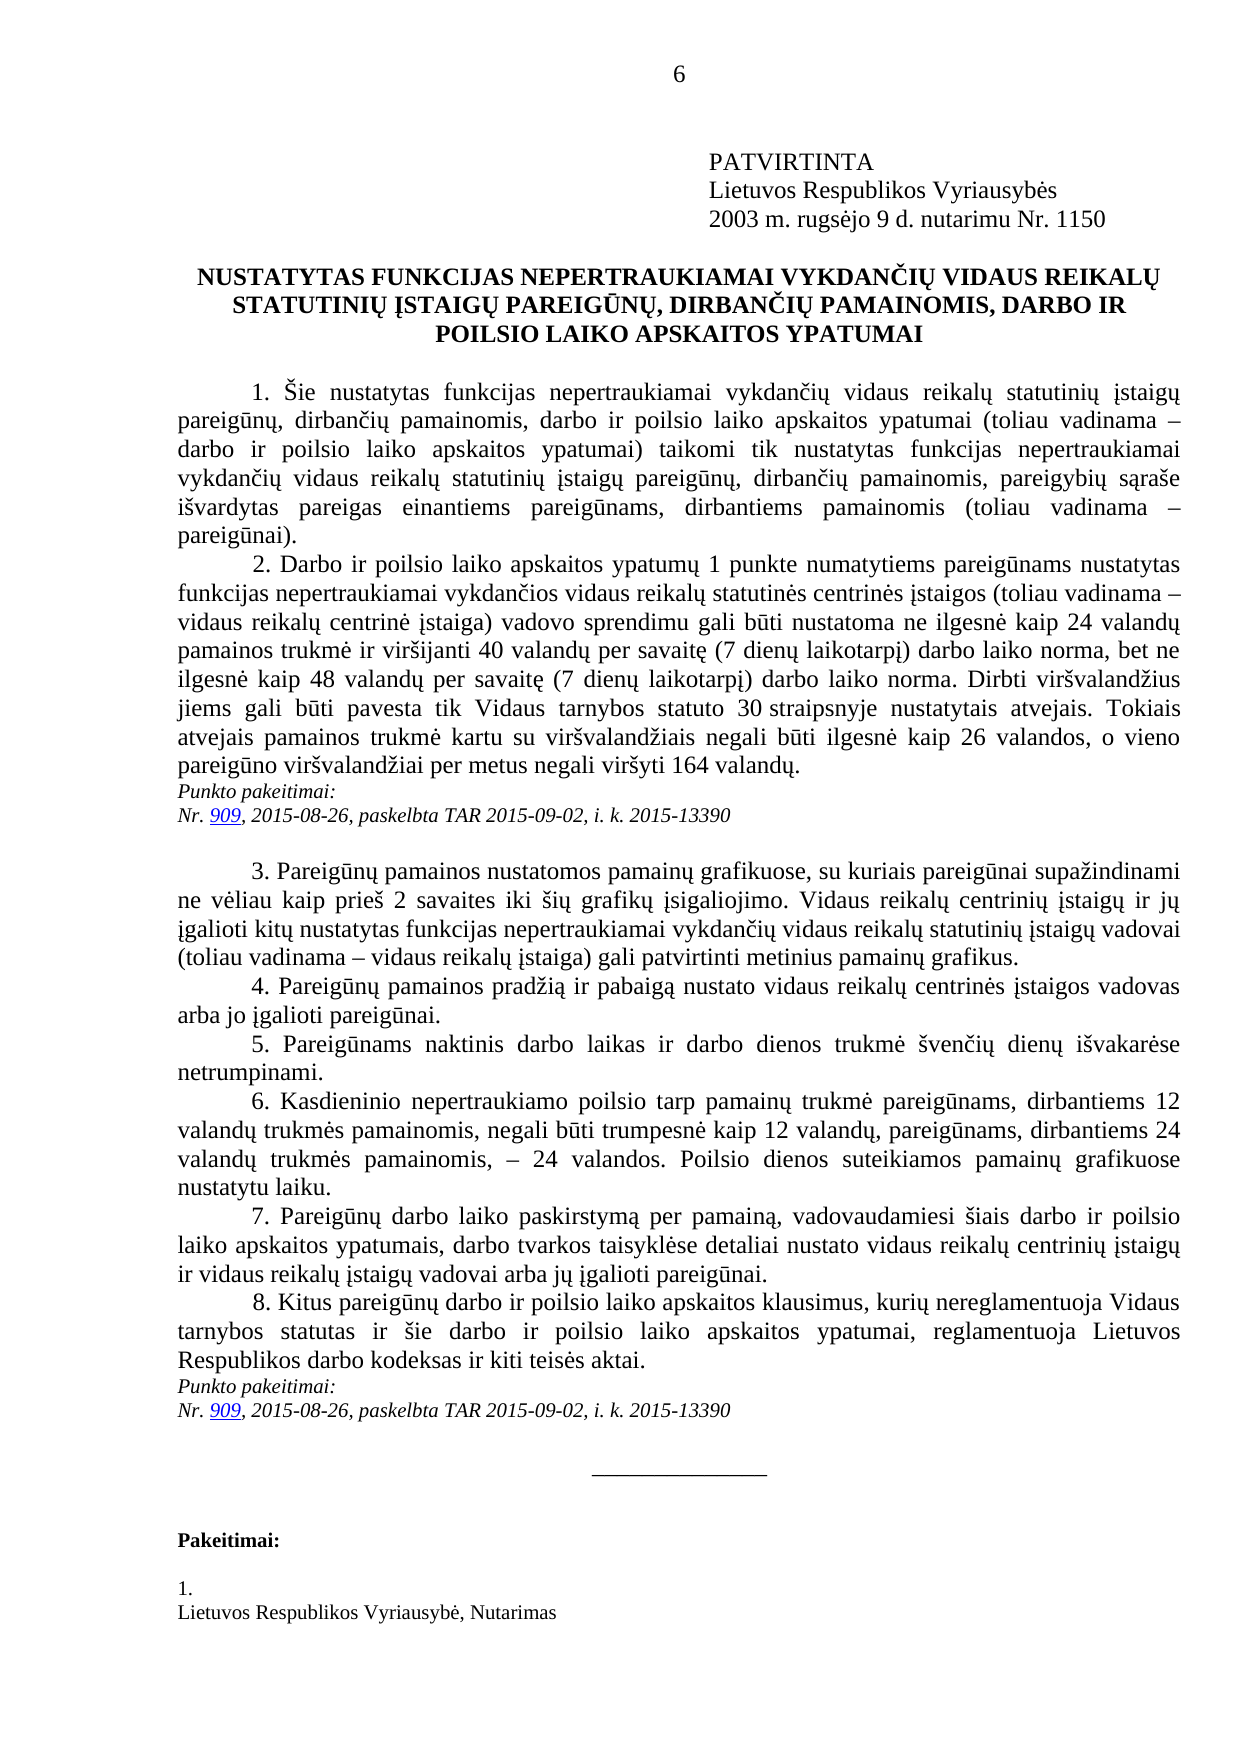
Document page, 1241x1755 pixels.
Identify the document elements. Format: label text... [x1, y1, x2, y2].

text 6. Kasdieninio nepertraukiamo poilsio tarp pamainų trukmė pareigūnams, dirbantiems 12 valandų trukmės pamainomis, negali būti trumpesnė kaip 12 valandų, pareigūnams, dirbantiems 24 valandų trukmės pamainomis, – 24 valandos. Poilsio dienos suteikiamos pamainų grafikuose nustatytu laiku. [177, 1086, 1181, 1201]
text NUSTATYTAS FUNKCIJAS NEPERTRAUKIAMAI VYKDANČIŲ VIDAUS REIKALŲ STATUTINIŲ ĮSTAIGŲ PAREIGŪNŲ, DIRBANČIŲ PAMAINOMIS, DARBO IR POILSIO LAIKO APSKAITOS YPATUMAI [177, 262, 1181, 348]
text Pakeitimai: [177, 1527, 1181, 1552]
text 7. Pareigūnų darbo laiko paskirstymą per pamainą, vadovaudamiesi šiais darbo ir poilsio laiko apskaitos ypatumais, darbo tvarkos taisyklėse detaliai nustato vidaus reikalų centrinių įstaigų ir vidaus reikalų įstaigų vadovai arba jų įgalioti pareigūnai. [177, 1201, 1181, 1287]
text 8. Kitus pareigūnų darbo ir poilsio laiko apskaitos klausimus, kurių nereglamentuoja Vidaus tarnybos statutas ir šie darbo ir poilsio laiko apskaitos ypatumai, reglamentuoja Lietuvos Respublikos darbo kodeksas ir kiti teisės aktai. [177, 1287, 1181, 1374]
text Nr. 909, 2015-08-26, paskelbta TAR 2015-09-02, i. k. 2015-13390 [177, 1398, 1181, 1422]
text ______________ [177, 1451, 1181, 1479]
text 1. Šie nustatytas funkcijas nepertraukiamai vykdančių vidaus reikalų statutinių įstaigų pareigūnų, dirbančių pamainomis, darbo ir poilsio laiko apskaitos ypatumai (toliau vadinama – darbo ir poilsio laiko apskaitos ypatumai) taikomi tik nustatytas funkcijas nepertraukiamai vykdančių vidaus reikalų statutinių įstaigų pareigūnų, dirbančių pamainomis, pareigybių sąraše išvardytas pareigas einantiems pareigūnams, dirbantiems pamainomis (toliau vadinama – pareigūnai). [177, 377, 1181, 549]
text 2. Darbo ir poilsio laiko apskaitos ypatumų 1 punkte numatytiems pareigūnams nustatytas funkcijas nepertraukiamai vykdančios vidaus reikalų statutinės centrinės įstaigos (toliau vadinama – vidaus reikalų centrinė įstaiga) vadovo sprendimu gali būti nustatoma ne ilgesnė kaip 24 valandų pamainos trukmė ir viršijanti 40 valandų per savaitę (7 dienų laikotarpį) darbo laiko norma, bet ne ilgesnė kaip 48 valandų per savaitę (7 dienų laikotarpį) darbo laiko norma. Dirbti viršvalandžius jiems gali būti pavesta tik Vidaus tarnybos statuto 30 straipsnyje nustatytais atvejais. Tokiais atvejais pamainos trukmė kartu su viršvalandžiais negali būti ilgesnė kaip 26 valandos, o vieno pareigūno viršvalandžiai per metus negali viršyti 164 valandų. [177, 549, 1181, 779]
text 2003 m. rugsėjo 9 d. nutarimu Nr. 1150 [177, 204, 1181, 233]
text 5. Pareigūnams naktinis darbo laikas ir darbo dienos trukmė švenčių dienų išvakarėse netrumpinami. [177, 1029, 1181, 1086]
text Punkto pakeitimai: [177, 779, 1181, 803]
text Nr. 909, 2015-08-26, paskelbta TAR 2015-09-02, i. k. 2015-13390 [177, 803, 1181, 827]
text 3. Pareigūnų pamainos nustatomos pamainų grafikuose, su kuriais pareigūnai supažindinami ne vėliau kaip prieš 2 savaites iki šių grafikų įsigaliojimo. Vidaus reikalų centrinių įstaigų ir jų įgalioti kitų nustatytas funkcijas nepertraukiamai vykdančių vidaus reikalų statutinių įstaigų vadovai (toliau vadinama – vidaus reikalų įstaiga) gali patvirtinti metinius pamainų grafikus. [177, 856, 1181, 971]
text 4. Pareigūnų pamainos pradžią ir pabaigą nustato vidaus reikalų centrinės įstaigos vadovas arba jo įgalioti pareigūnai. [177, 971, 1181, 1029]
text 1. [177, 1576, 1181, 1600]
text PATVIRTINTA [177, 147, 1181, 176]
text Lietuvos Respublikos Vyriausybės [177, 176, 1181, 204]
text Punkto pakeitimai: [177, 1374, 1181, 1398]
text Lietuvos Respublikos Vyriausybė, Nutarimas [177, 1600, 1181, 1624]
